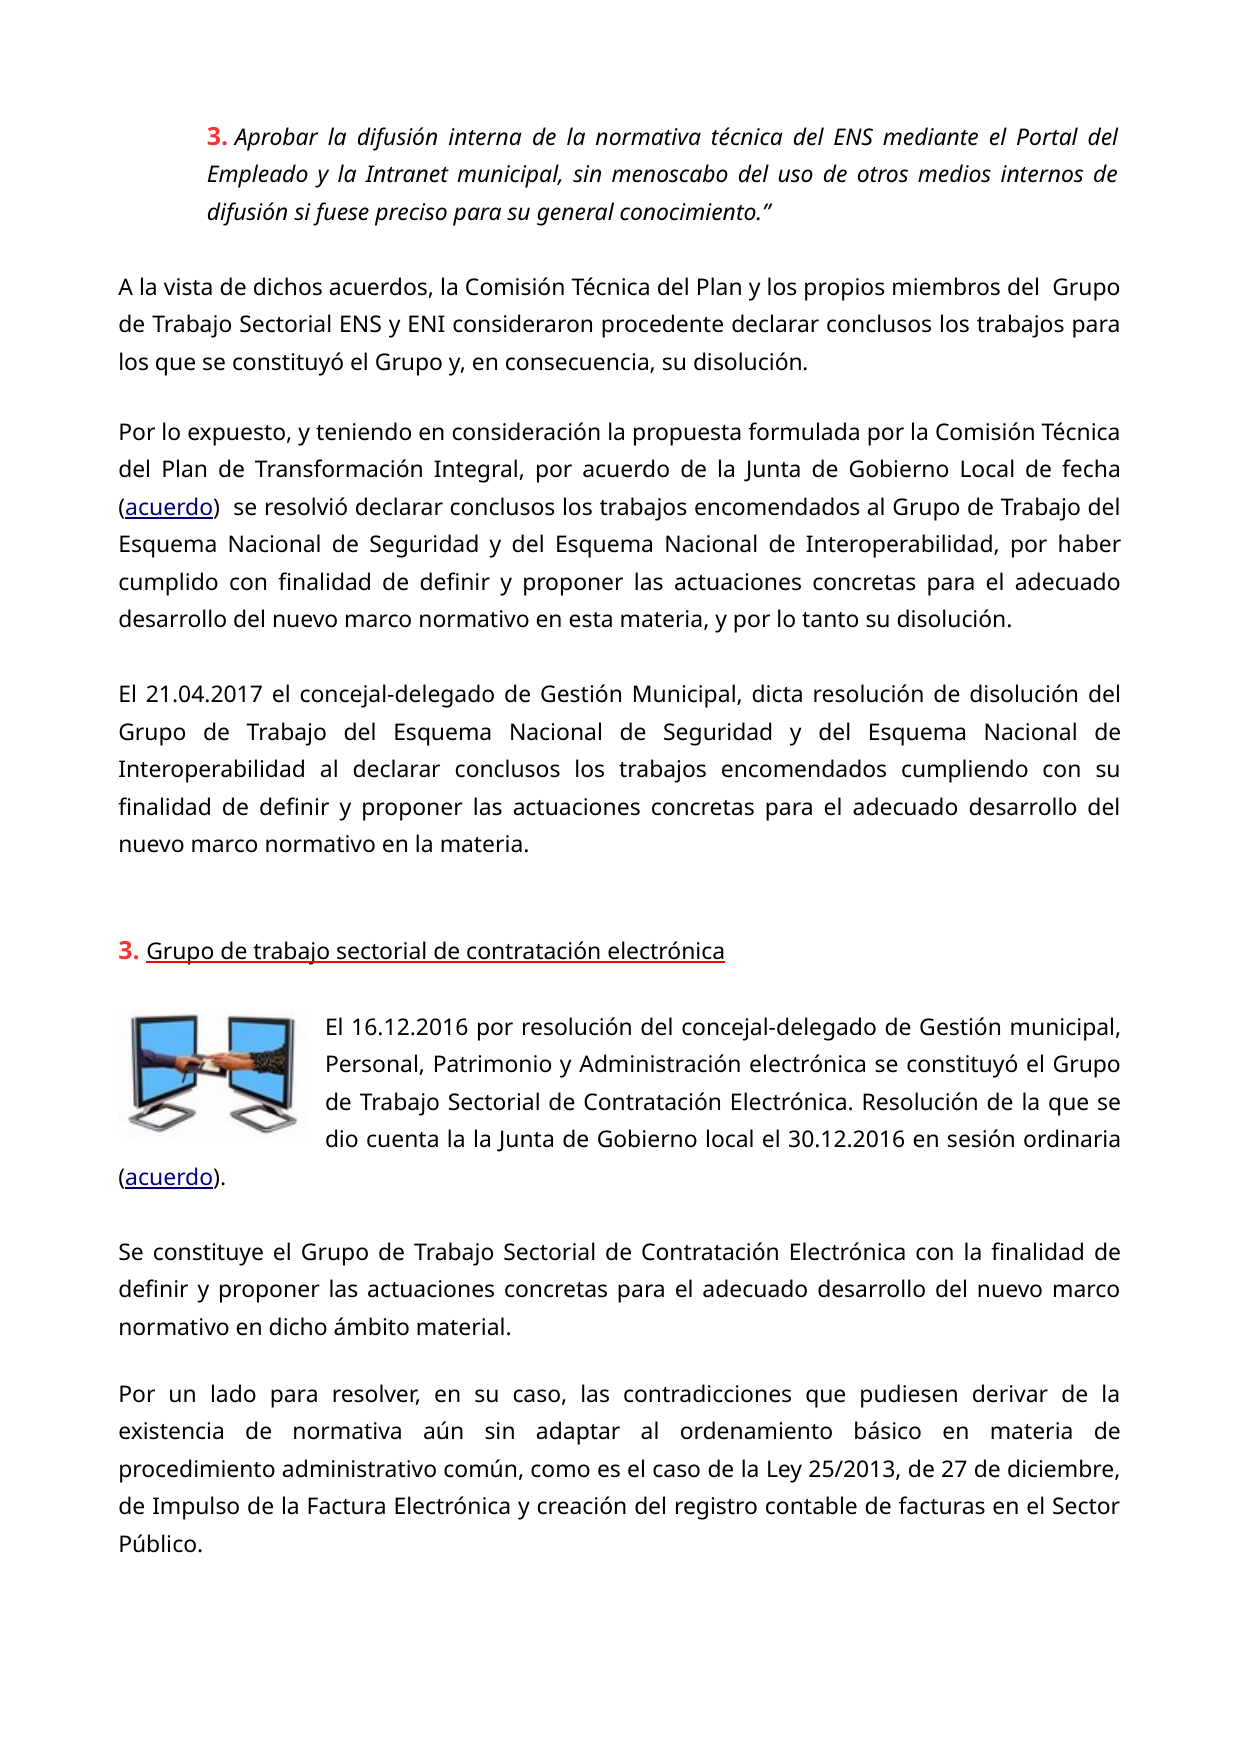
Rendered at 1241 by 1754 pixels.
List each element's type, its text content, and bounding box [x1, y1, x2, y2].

text El 21.04.2017 el concejal-delegado de Gestión Municipal, dicta resolución de disolución del Grupo de Trabajo del Esquema Nacional de Seguridad y del Esquema Nacional de Interoperabilidad al declarar conclusos los trabajos encomendados cumpliendo con su finalidad de definir y proponer las actuaciones concretas para el adecuado desarrollo del nuevo marco normativo en la materia. [118, 678, 1122, 859]
text Por un lado para resolver, en su caso, las contradicciones que pudiesen derivar de la existencia de normativa aún sin adaptar al ordenamiento básico en materia de procedimiento administrativo común, como es el caso de la Ley 25/2013, de 27 de diciembre, de Impulso de la Factura Electrónica y creación del registro contable de facturas en el Sector Público. [118, 1378, 1122, 1559]
text Por lo expuesto, y teniendo en consideración la propuesta formulada por la Comisión Técnica del Plan de Transformación Integral, por acuerdo de la Junta de Gobierno Local de fecha (acuerdo) se resolvió declarar conclusos los trabajos encomendados al Grupo de Trabajo del Esquema Nacional de Seguridad y del Esquema Nacional de Interoperabilidad, por haber cumplido con finalidad de definir y proponer las actuaciones concretas para el adecuado desarrollo del nuevo marco normativo en esta materia, y por lo tanto su disolución. [118, 416, 1122, 634]
picture [118, 1010, 308, 1139]
list El 16.12.2016 por resolución del concejal-delegado de Gestión municipal, Personal, Patrimonio y Administración electrónica se constituyó el Grupo de Trabajo Sectorial de Contratación Electrónica. Resolución de la que se dio cuenta la la Junta de Gobierno local el 30.12.2016 en sesión ordinaria (acuerdo). [118, 1011, 1122, 1192]
text Se constituye el Grupo de Trabajo Sectorial de Contratación Electrónica con la finalidad de definir y proponer las actuaciones concretas para el adecuado desarrollo del nuevo marco normativo en dicho ámbito material. [118, 1236, 1122, 1342]
subtitle A la vista de dichos acuerdos, la Comisión Técnica del Plan y los propios miembros del Grupo de Trabajo Sectorial ENS y ENI consideraron procedente declarar conclusos los trabajos para los que se constituyó el Grupo y, en consecuencia, su disolución. [118, 271, 1122, 377]
list Grupo de trabajo sectorial de contratación electrónica [118, 932, 1122, 967]
list Aprobar la difusión interna de la normativa técnica del ENS mediante el Portal del Empleado y la Intranet municipal, sin menoscabo del uso de otros medios internos de difusión si fuese preciso para su general conocimiento.” [207, 118, 1122, 227]
